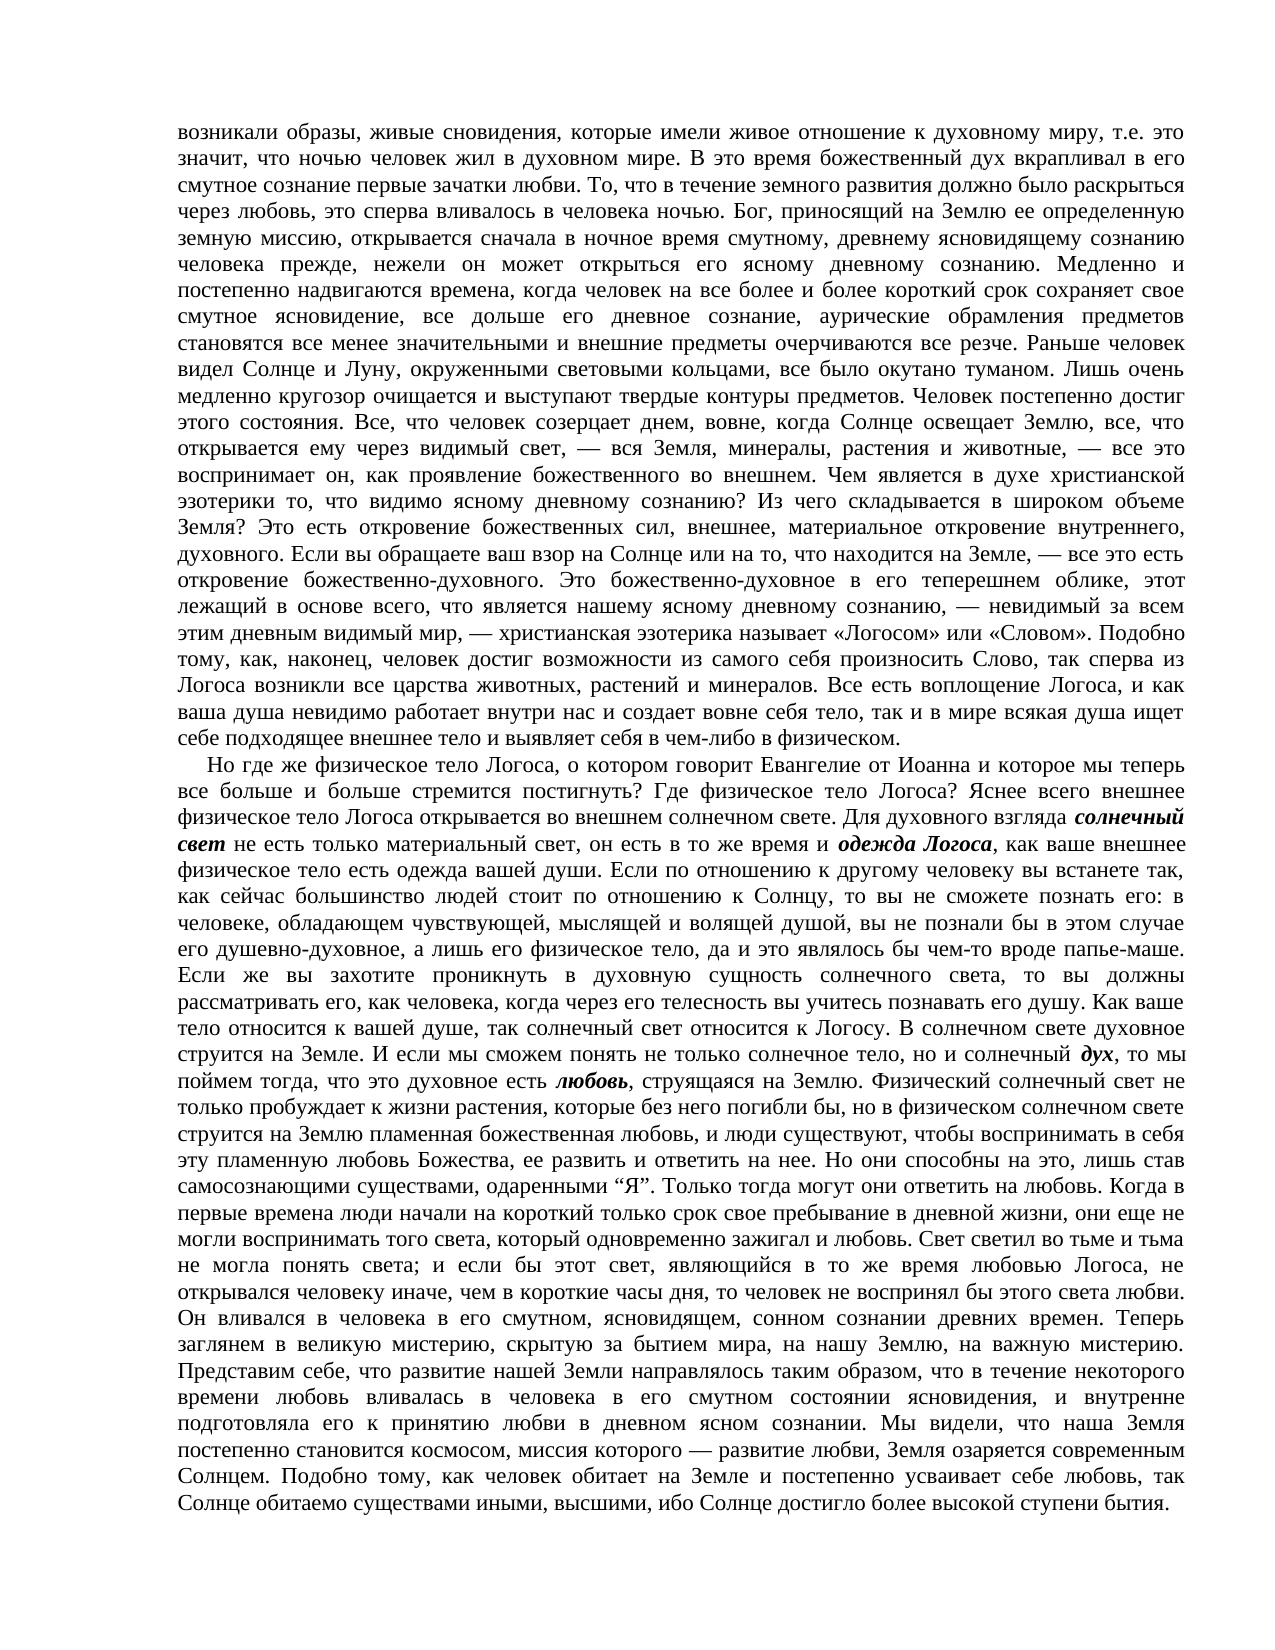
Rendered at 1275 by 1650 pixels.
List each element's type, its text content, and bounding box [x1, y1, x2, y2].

text возникали образы, живые сновидения, которые имели живое отношение к духовному миру, т.е. это значит, что ночью человек жил в духовном мире. В это время божественный дух вкрапливал в его смутное сознание первые зачатки любви. То, что в течение земного развития должно было раскрыться через любовь, это сперва вливалось в человека ночью. Бог, приносящий на Землю ее определенную земную миссию, открывается сначала в ночное время смутному, древнему ясновидящему сознанию человека прежде, нежели он может открыться его ясному дневному сознанию. Медленно и постепенно надвигаются времена, когда человек на все более и более короткий срок сохраняет свое смутное ясновидение, все дольше его дневное сознание, аурические обрамления предметов становятся все менее значительными и внешние предметы очерчиваются все резче. Раньше человек видел Солнце и Луну, окруженными световыми кольцами, все было окутано туманом. Лишь очень медленно кругозор очищается и выступают твердые контуры предметов. Человек постепенно достиг этого состояния. Все, что человек созерцает днем, вовне, когда Солнце освещает Землю, все, что открывается ему через видимый свет, — вся Земля, минералы, растения и животные, — все это воспринимает он, как проявление божественного во внешнем. Чем является в духе христианской эзотерики то, что видимо ясному дневному сознанию? Из чего складывается в широком объеме Земля? Это есть откровение божественных сил, внешнее, материальное откровение внутреннего, духовного. Если вы обращаете ваш взор на Солнце или на то, что находится на Земле, — все это есть откровение божественно-духовного. Это божественно-духовное в его теперешнем облике, этот лежащий в основе всего, что является нашему ясному дневному сознанию, — невидимый за всем этим дневным видимый мир, — христианская эзотерика называет «Логосом» или «Словом». Подобно тому, как, наконец, человек достиг возможности из самого себя произносить Слово, так сперва из Логоса возникли все царства животных, растений и минералов. Все есть воплощение Логоса, и как ваша душа невидимо работает внутри нас и создает вовне себя тело, так и в мире всякая душа ищет себе подходящее внешнее тело и выявляет себя в чем-либо в физическом. [177, 118, 1186, 751]
text Но где же физическое тело Логоса, о котором говорит Евангелие от Иоанна и которое мы теперь все больше и больше стремится постигнуть? Где физическое тело Логоса? Яснее всего внешнее физическое тело Логоса открывается во внешнем солнечном свете. Для духовного взгляда солнечный свет не есть только материальный свет, он есть в то же время и одежда Логоса, как ваше внешнее физическое тело есть одежда вашей души. Если по отношению к другому человеку вы встанете так, как сейчас большинство людей стоит по отношению к Солнцу, то вы не сможете познать его: в человеке, обладающем чувствующей, мыслящей и волящей душой, вы не познали бы в этом случае его душевно-духовное, а лишь его физическое тело, да и это являлось бы чем-то вроде папье-маше. Если же вы захотите проникнуть в духовную сущность солнечного света, то вы должны рассматривать его, как человека, когда через его телесность вы учитесь познавать его душу. Как ваше тело относится к вашей душе, так солнечный свет относится к Логосу. В солнечном свете духовное струится на Земле. И если мы сможем понять не только солнечное тело, но и солнечный дух, то мы поймем тогда, что это духовное есть любовь, струящаяся на Землю. Физический солнечный свет не только пробуждает к жизни растения, которые без него погибли бы, но в физическом солнечном свете струится на Землю пламенная божественная любовь, и люди существуют, чтобы воспринимать в себя эту пламенную любовь Божества, ее развить и ответить на нее. Но они способны на это, лишь став самосознающими существами, одаренными “Я”. Только тогда могут они ответить на любовь. Когда в первые времена люди начали на короткий только срок свое пребывание в дневной жизни, они еще не могли воспринимать того света, который одновременно зажигал и любовь. Свет светил во тьме и тьма не могла понять света; и если бы этот свет, являющийся в то же время любовью Логоса, не открывался человеку иначе, чем в короткие часы дня, то человек не воспринял бы этого света любви. Он вливался в человека в его смутном, ясновидящем, сонном сознании древних времен. Теперь заглянем в великую мистерию, скрытую за бытием мира, на нашу Землю, на важную мистерию. Представим себе, что развитие нашей Земли направлялось таким образом, что в течение некоторого времени любовь вливалась в человека в его смутном состоянии ясновидения, и внутренне подготовляла его к принятию любви в дневном ясном сознании. Мы видели, что наша Земля постепенно становится космосом, миссия которого — развитие любви, Земля озаряется современным Солнцем. Подобно тому, как человек обитает на Земле и постепенно усваивает себе любовь, так Солнце обитаемо существами иными, высшими, ибо Солнце достигло более высокой ступени бытия. [177, 751, 1186, 1515]
